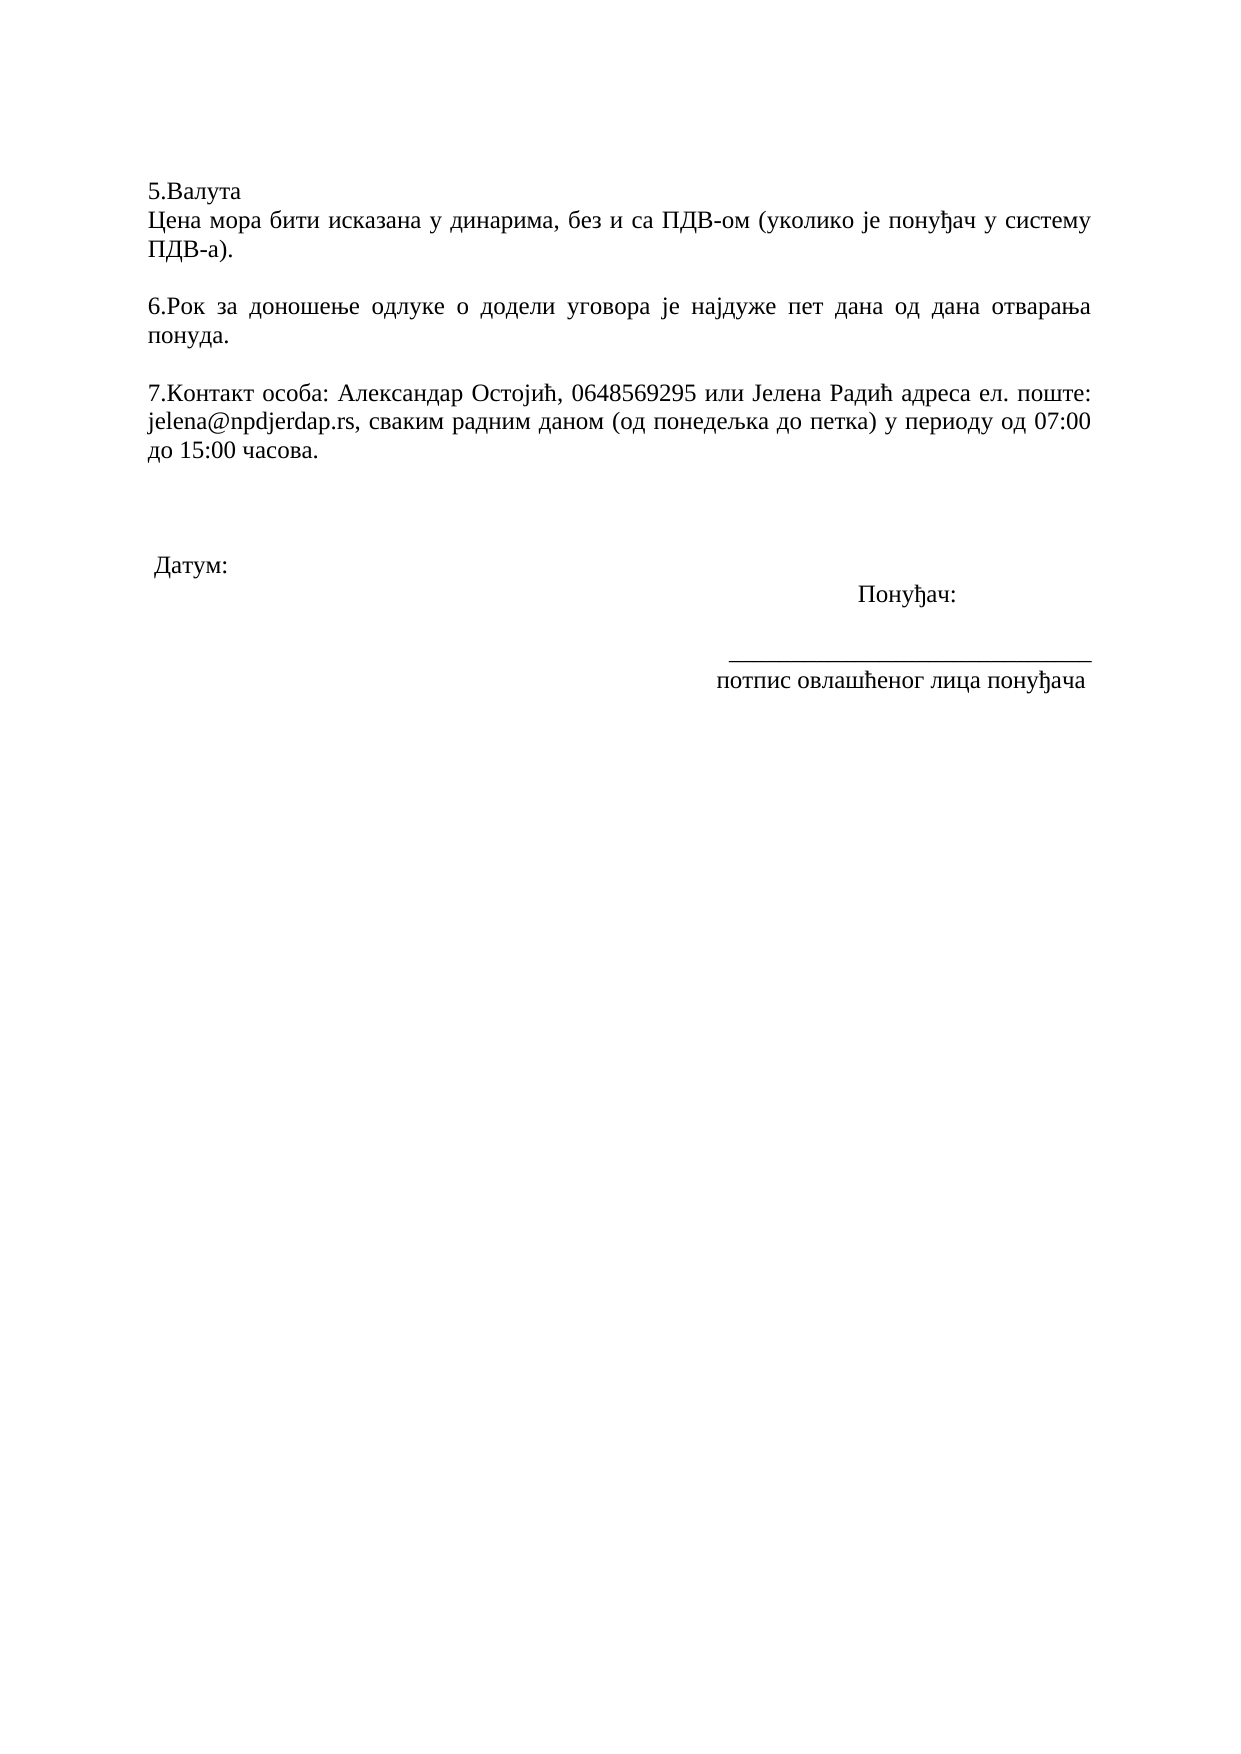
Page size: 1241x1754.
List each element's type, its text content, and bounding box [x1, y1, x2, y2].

text 7.Контакт особа: Александар Остојић, 0648569295 или Јелена Радић адреса ел. поште: jelena@npdjerdap.rs, сваким радним даном (од понедељка до петка) у периоду од 07:00 до 15:00 часова. [148, 378, 1093, 464]
text _____________________________ [148, 636, 1093, 665]
text потпис овлашћеног лица понуђача [148, 665, 1093, 694]
text Цена мора бити исказана у динарима, без и са ПДВ-ом (уколико је понуђач у систему ПДВ-а). [148, 205, 1093, 263]
text 6.Рок за доношење одлуке о додели уговора је најдуже пет дана од дана отварања понуда. [148, 291, 1093, 349]
text Датум: Понуђач: [148, 550, 1093, 608]
text 5.Валута [148, 176, 1093, 205]
